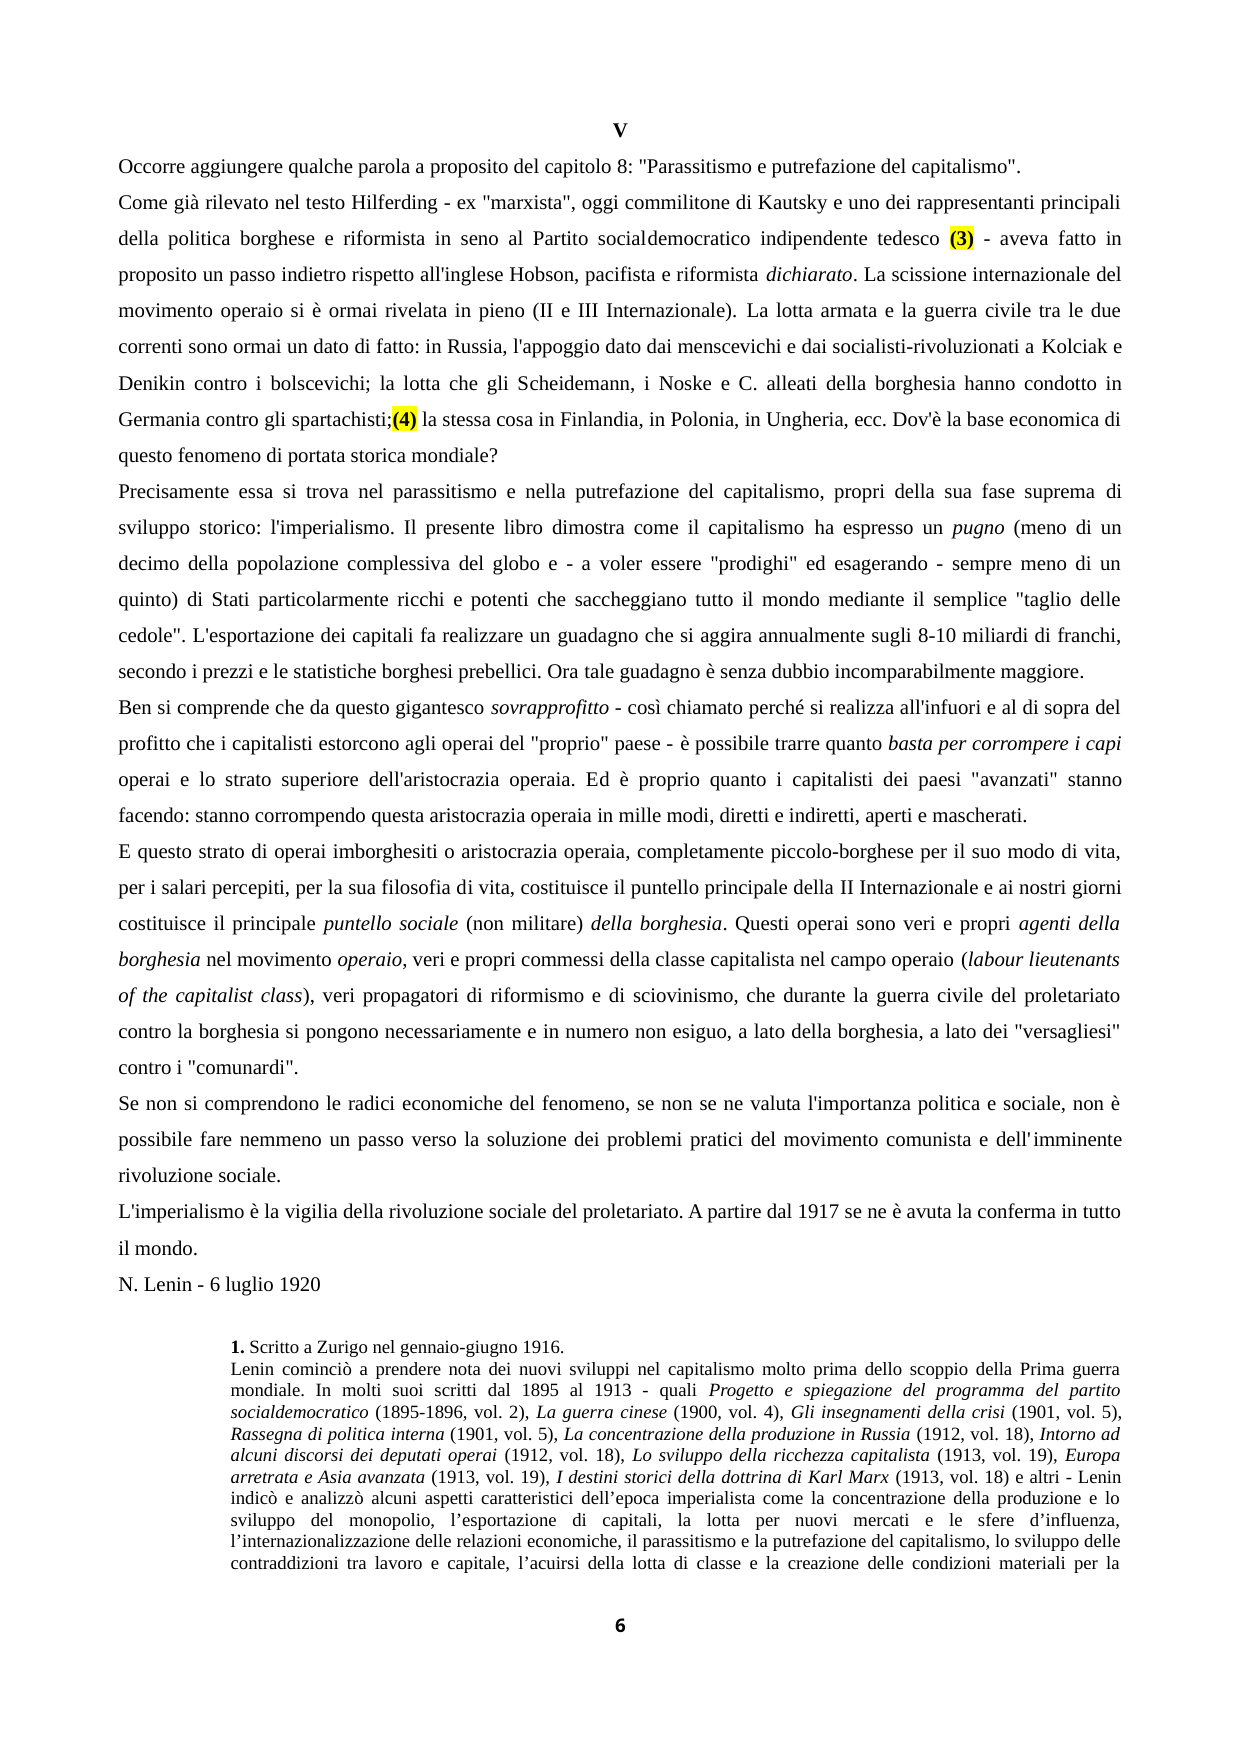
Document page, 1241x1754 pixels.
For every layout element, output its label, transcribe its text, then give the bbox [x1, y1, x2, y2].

text Come già rilevato nel testo Hilferding - ex "marxista", oggi commilitone di Kautsky e uno dei rappresentanti principali della politica borghese e riformista in seno al Partito socialdemocratico indipendente tedesco (3) - aveva fatto in proposito un passo indietro rispetto all'inglese Hobson, pacifista e riformista dichiarato. La scissione internazionale del movimento operaio si è ormai rivelata in pieno (II e III Internazionale). La lotta armata e la guerra civile tra le due correnti sono ormai un dato di fatto: in Russia, l'appoggio dato dai menscevichi e dai socialisti-rivoluzionati a Kolciak e Denikin contro i bolscevichi; la lotta che gli Scheidemann, i Noske e C. alleati della borghesia hanno condotto in Germania contro gli spartachisti;(4) la stessa cosa in Finlandia, in Polonia, in Ungheria, ecc. Dov'è la base economica di questo fenomeno di portata storica mondiale? [118, 190, 1122, 467]
text 1. Scritto a Zurigo nel gennaio-giugno 1916. [230, 1336, 1122, 1358]
text Occorre aggiungere qualche parola a proposito del capitolo 8: "Parassitismo e putrefazione del capitalismo". [118, 154, 1122, 178]
text Ben si comprende che da questo gigantesco sovrapprofitto - così chiamato perché si realizza all'infuori e al di sopra del profitto che i capitalisti estorcono agli operai del "proprio" paese - è possibile trarre quanto basta per corrompere i capi operai e lo strato superiore dell'aristocrazia operaia. Ed è proprio quanto i capitalisti dei paesi "avanzati" stanno facendo: stanno corrompendo questa aristocrazia operaia in mille modi, diretti e indiretti, aperti e mascherati. [118, 695, 1122, 827]
text Precisamente essa si trova nel parassitismo e nella putrefazione del capitalismo, propri della sua fase suprema di sviluppo storico: l'imperialismo. Il presente libro dimostra come il capitalismo ha espresso un pugno (meno di un decimo della popolazione complessiva del globo e - a voler essere "prodighi" ed esagerando - sempre meno di un quinto) di Stati particolarmente ricchi e potenti che saccheggiano tutto il mondo mediante il semplice "taglio delle cedole". L'esportazione dei capitali fa realizzare un guadagno che si aggira annualmente sugli 8-10 miliardi di franchi, secondo i prezzi e le statistiche borghesi prebellici. Ora tale guadagno è senza dubbio incomparabilmente maggiore. [118, 478, 1122, 683]
text N. Lenin - 6 luglio 1920 [118, 1271, 1122, 1296]
text E questo strato di operai imborghesiti o aristocrazia operaia, completamente piccolo-borghese per il suo modo di vita, per i salari percepiti, per la sua filosofia di vita, costituisce il puntello principale della II Internazionale e ai nostri giorni costituisce il principale puntello sociale (non militare) della borghesia. Questi operai sono veri e propri agenti della borghesia nel movimento operaio, veri e propri commessi della classe capitalista nel campo operaio (labour lieutenants of the capitalist class), veri propagatori di riformismo e di sciovinismo, che durante la guerra civile del proletariato contro la borghesia si pongono necessariamente e in numero non esiguo, a lato della borghesia, a lato dei "versagliesi" contro i "comunardi". [118, 839, 1122, 1079]
text Se non si comprendono le radici economiche del fenomeno, se non se ne valuta l'importanza politica e sociale, non è possibile fare nemmeno un passo verso la soluzione dei problemi pratici del movimento comunista e dell'imminente rivoluzione sociale. [118, 1091, 1122, 1187]
text L'imperialismo è la vigilia della rivoluzione sociale del proletariato. A partire dal 1917 se ne è avuta la conferma in tutto il mondo. [118, 1199, 1122, 1259]
text V [118, 118, 1122, 142]
text Lenin cominciò a prendere nota dei nuovi sviluppi nel capitalismo molto prima dello scoppio della Prima guerra mondiale. In molti suoi scritti dal 1895 al 1913 - quali Progetto e spiegazione del programma del partito socialdemocratico (1895-1896, vol. 2), La guerra cinese (1900, vol. 4), Gli insegnamenti della crisi (1901, vol. 5), Rassegna di politica interna (1901, vol. 5), La concentrazione della produzione in Russia (1912, vol. 18), Intorno ad alcuni discorsi dei deputati operai (1912, vol. 18), Lo sviluppo della ricchezza capitalista (1913, vol. 19), Europa arretrata e Asia avanzata (1913, vol. 19), I destini storici della dottrina di Karl Marx (1913, vol. 18) e altri - Lenin indicò e analizzò alcuni aspetti caratteristici dell’epoca imperialista come la concentrazione della produzione e lo sviluppo del monopolio, l’esportazione di capitali, la lotta per nuovi mercati e le sfere d’influenza, l’internazionalizzazione delle relazioni economiche, il parassitismo e la putrefazione del capitalismo, lo sviluppo delle contraddizioni tra lavoro e capitale, l’acuirsi della lotta di classe e la creazione delle condizioni materiali per la [230, 1358, 1122, 1573]
